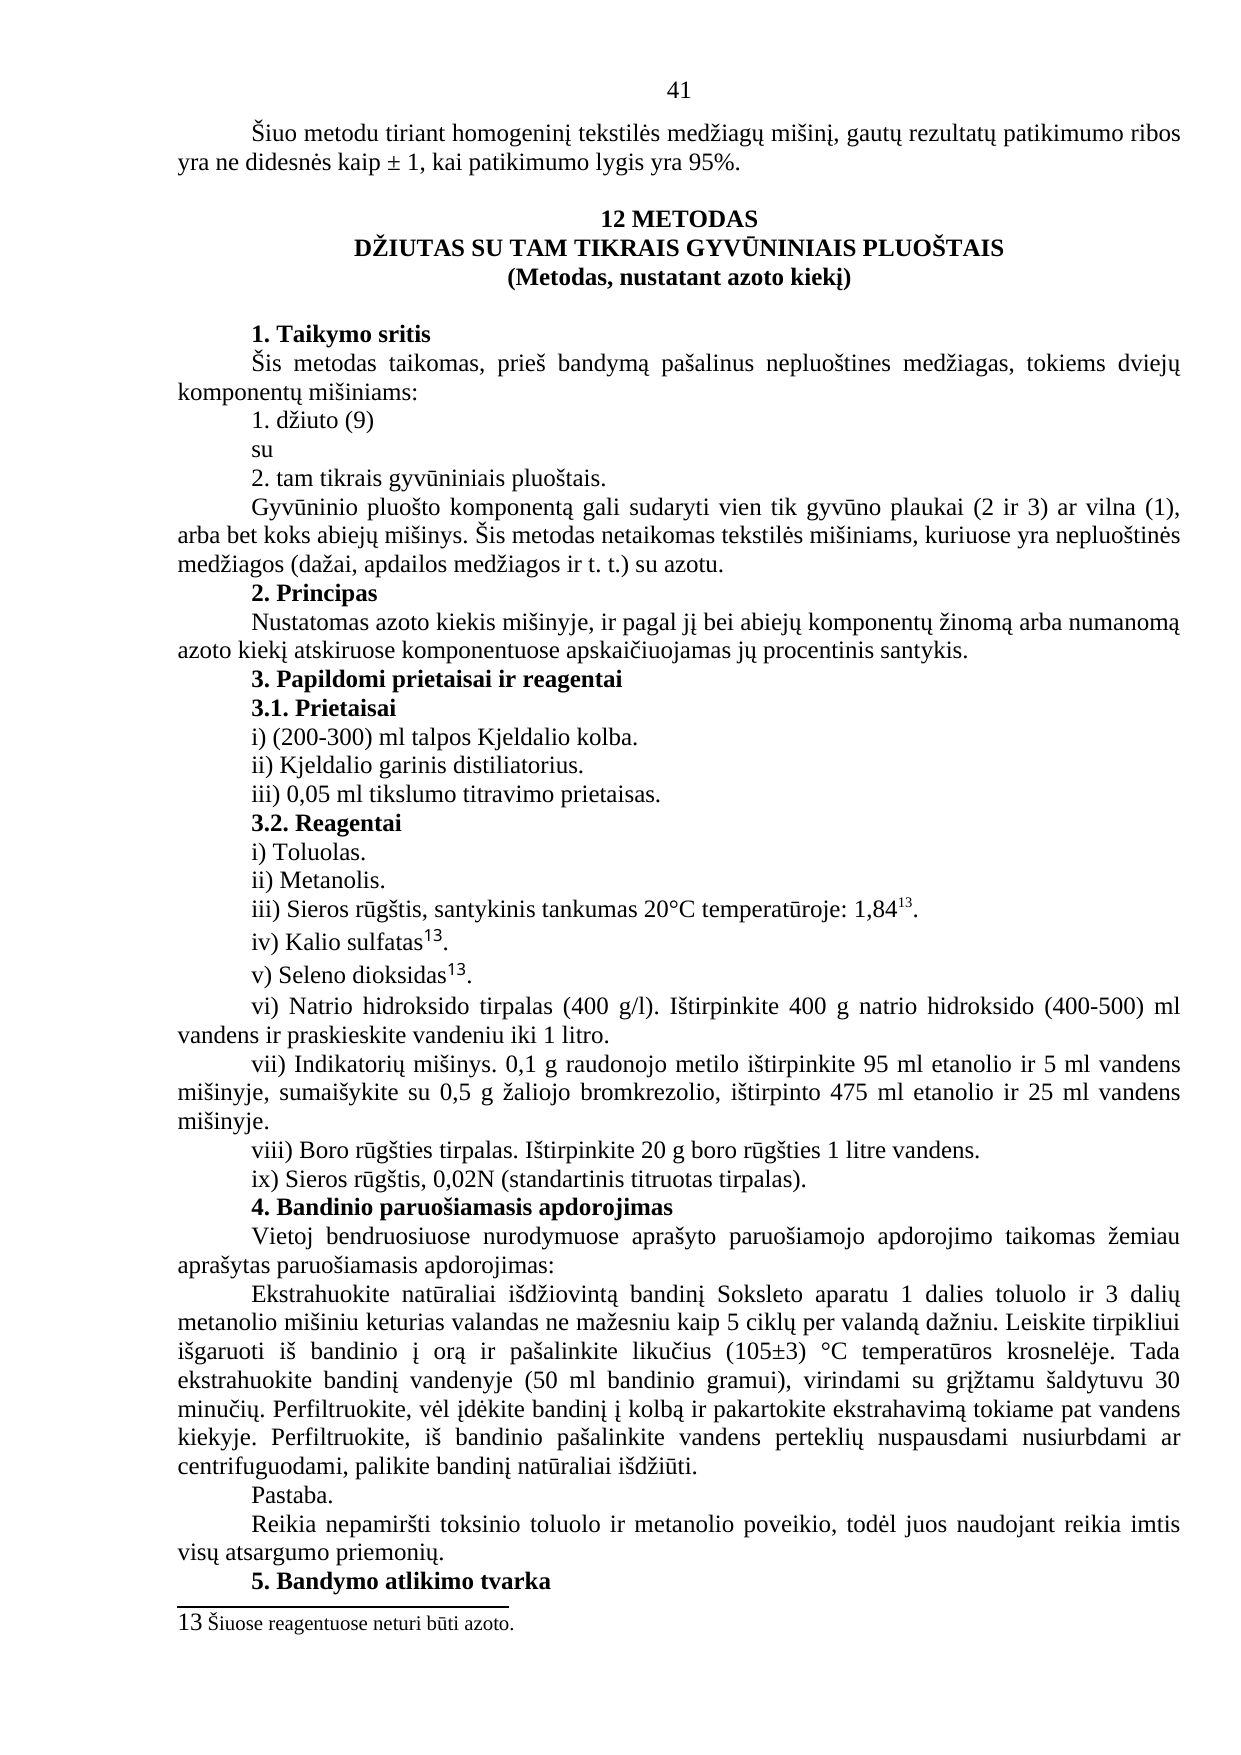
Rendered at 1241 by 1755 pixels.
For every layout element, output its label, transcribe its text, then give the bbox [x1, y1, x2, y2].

text Reikia nepamiršti toksinio toluolo ir metanolio poveikio, todėl juos naudojant reikia imtis visų atsargumo priemonių. [177, 1509, 1181, 1566]
text 5. Bandymo atlikimo tvarka [177, 1566, 1181, 1595]
text Nustatomas azoto kiekis mišinyje, ir pagal jį bei abiejų komponentų žinomą arba numanomą azoto kiekį atskiruose komponentuose apskaičiuojamas jų procentinis santykis. [177, 607, 1181, 664]
text i) (200-300) ml talpos Kjeldalio kolba. [177, 722, 1181, 751]
text Šis metodas taikomas, prieš bandymą pašalinus nepluoštines medžiagas, tokiems dviejų komponentų mišiniams: [177, 348, 1181, 406]
text (Metodas, nustatant azoto kiekį) [177, 262, 1181, 291]
text 3.1. Prietaisai [177, 693, 1181, 722]
text 3. Papildomi prietaisai ir reagentai [177, 664, 1181, 693]
text DŽIUTAS SU TAM TIKRAIS GYVŪNINIAIS PLUOŠTAIS [177, 233, 1181, 262]
text iv) Kalio sulfatas13. [177, 923, 1181, 957]
text 1. Taikymo sritis [177, 319, 1181, 348]
text iii) Sieros rūgštis, santykinis tankumas 20°C temperatūroje: 1,84. [177, 894, 1181, 923]
text 1. džiuto (9) [177, 406, 1181, 434]
text ii) Metanolis. [177, 866, 1181, 894]
text ix) Sieros rūgštis, 0,02N (standartinis titruotas tirpalas). [177, 1164, 1181, 1192]
text 4. Bandinio paruošiamasis apdorojimas [177, 1192, 1181, 1221]
text iii) 0,05 ml tikslumo titravimo prietaisas. [177, 779, 1181, 808]
text 12 METODAS [177, 204, 1181, 233]
text i) Toluolas. [177, 837, 1181, 866]
text Šiuose reagentuose neturi būti azoto. [177, 1607, 1181, 1636]
text su [177, 434, 1181, 463]
text Pastaba. [177, 1480, 1181, 1509]
text 2. Principas [177, 578, 1181, 607]
text vii) Indikatorių mišinys. 0,1 g raudonojo metilo ištirpinkite 95 ml etanolio ir 5 ml vandens mišinyje, sumaišykite su 0,5 g žaliojo bromkrezolio, ištirpinto 475 ml etanolio ir 25 ml vandens mišinyje. [177, 1049, 1181, 1135]
text ii) Kjeldalio garinis distiliatorius. [177, 751, 1181, 779]
text Ekstrahuokite natūraliai išdžiovintą bandinį Soksleto aparatu 1 dalies toluolo ir 3 dalių metanolio mišiniu keturias valandas ne mažesniu kaip 5 ciklų per valandą dažniu. Leiskite tirpikliui išgaruoti iš bandinio į orą ir pašalinkite likučius (105±3) °C temperatūros krosnelėje. Tada ekstrahuokite bandinį vandenyje (50 ml bandinio gramui), virindami su grįžtamu šaldytuvu 30 minučių. Perfiltruokite, vėl įdėkite bandinį į kolbą ir pakartokite ekstrahavimą tokiame pat vandens kiekyje. Perfiltruokite, iš bandinio pašalinkite vandens perteklių nuspausdami nusiurbdami ar centrifuguodami, palikite bandinį natūraliai išdžiūti. [177, 1279, 1181, 1480]
text 3.2. Reagentai [177, 808, 1181, 837]
text vi) Natrio hidroksido tirpalas (400 g/l). Ištirpinkite 400 g natrio hidroksido (400-500) ml vandens ir praskieskite vandeniu iki 1 litro. [177, 991, 1181, 1049]
text Vietoj bendruosiuose nurodymuose aprašyto paruošiamojo apdorojimo taikomas žemiau aprašytas paruošiamasis apdorojimas: [177, 1221, 1181, 1279]
text Šiuo metodu tiriant homogeninį tekstilės medžiagų mišinį, gautų rezultatų patikimumo ribos yra ne didesnės kaip ± 1, kai patikimumo lygis yra 95%. [177, 118, 1181, 176]
text v) Seleno dioksidas13. [177, 957, 1181, 991]
text viii) Boro rūgšties tirpalas. Ištirpinkite 20 g boro rūgšties 1 litre vandens. [177, 1135, 1181, 1164]
text 2. tam tikrais gyvūniniais pluoštais. [177, 463, 1181, 492]
text Gyvūninio pluošto komponentą gali sudaryti vien tik gyvūno plaukai (2 ir 3) ar vilna (1), arba bet koks abiejų mišinys. Šis metodas netaikomas tekstilės mišiniams, kuriuose yra nepluoštinės medžiagos (dažai, apdailos medžiagos ir t. t.) su azotu. [177, 492, 1181, 578]
